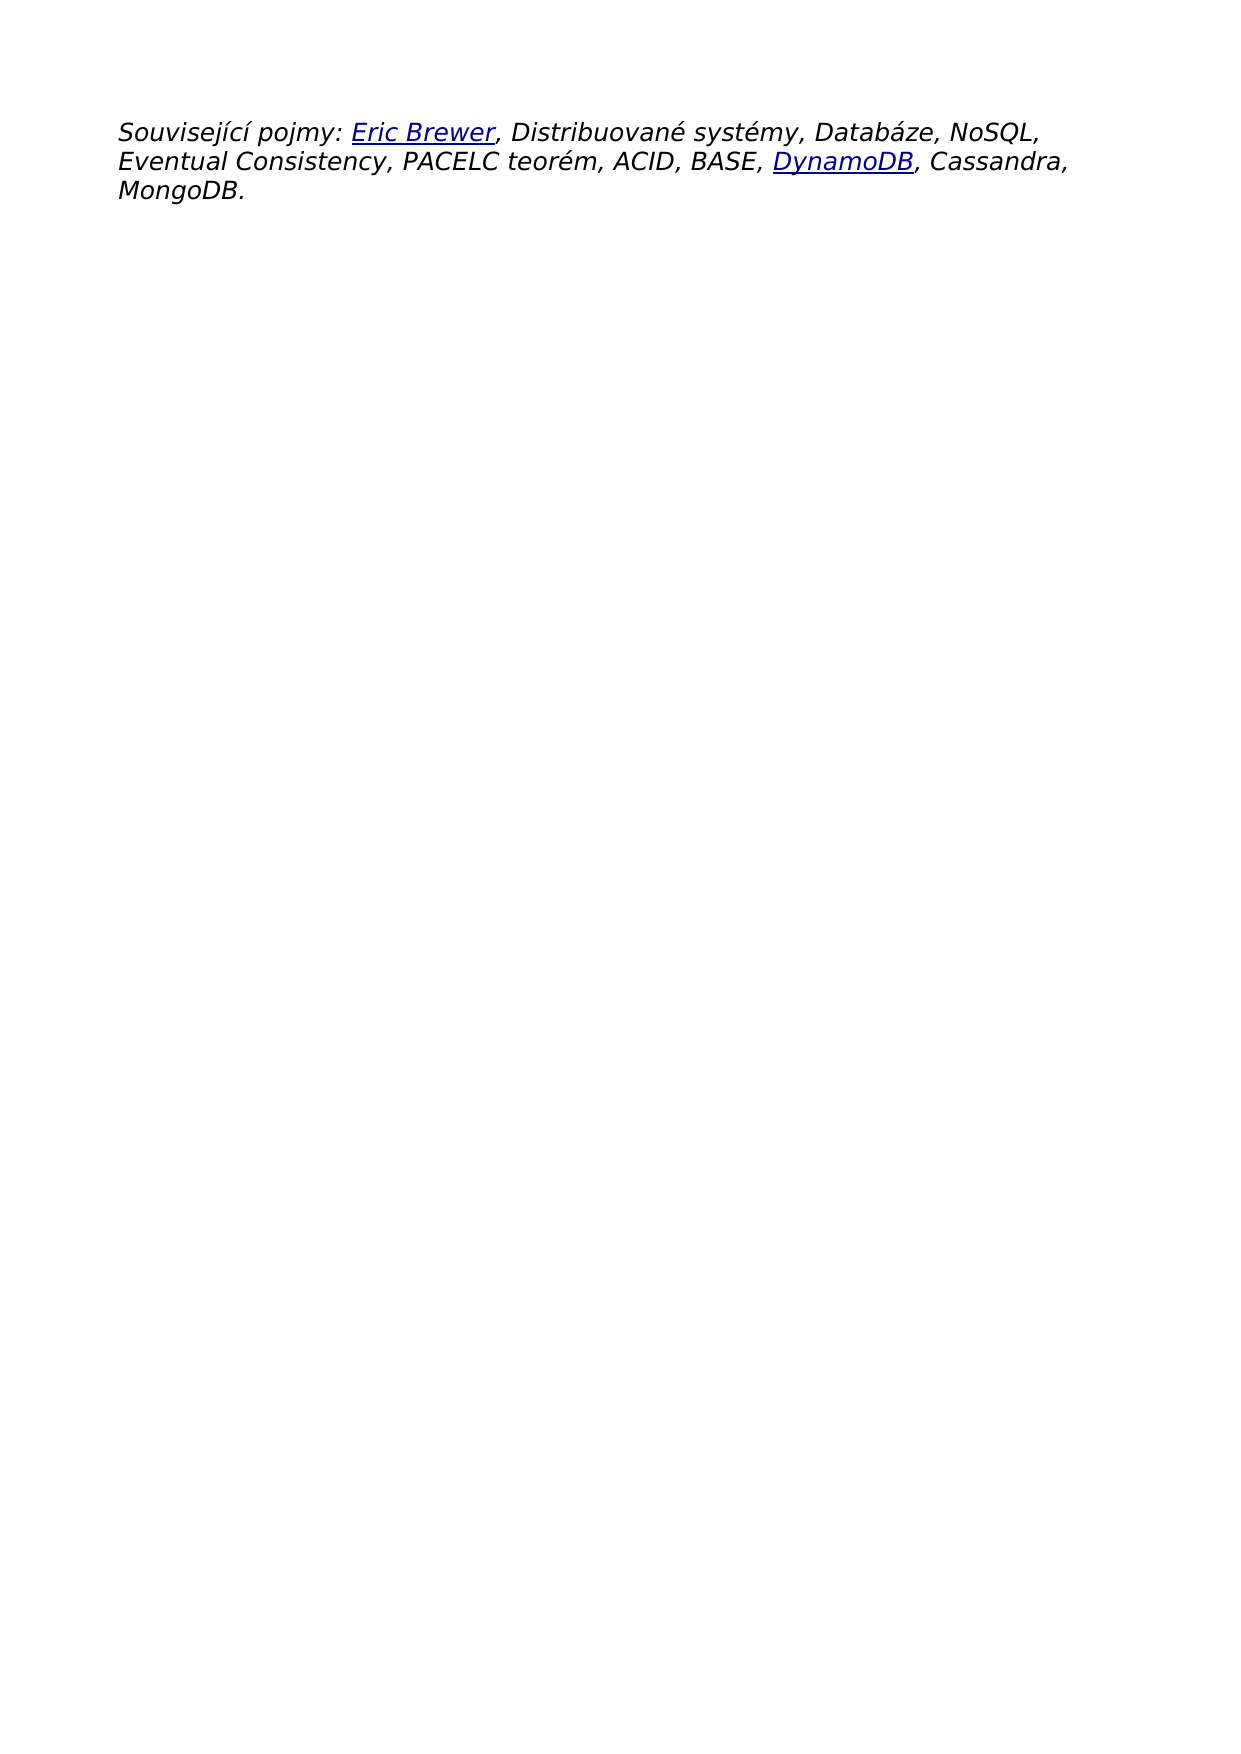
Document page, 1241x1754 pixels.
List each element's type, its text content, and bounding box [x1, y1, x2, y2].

text Související pojmy: Eric Brewer, Distribuované systémy, Databáze, NoSQL, Eventual Consistency, PACELC teorém, ACID, BASE, DynamoDB, Cassandra, MongoDB. [118, 118, 1122, 206]
